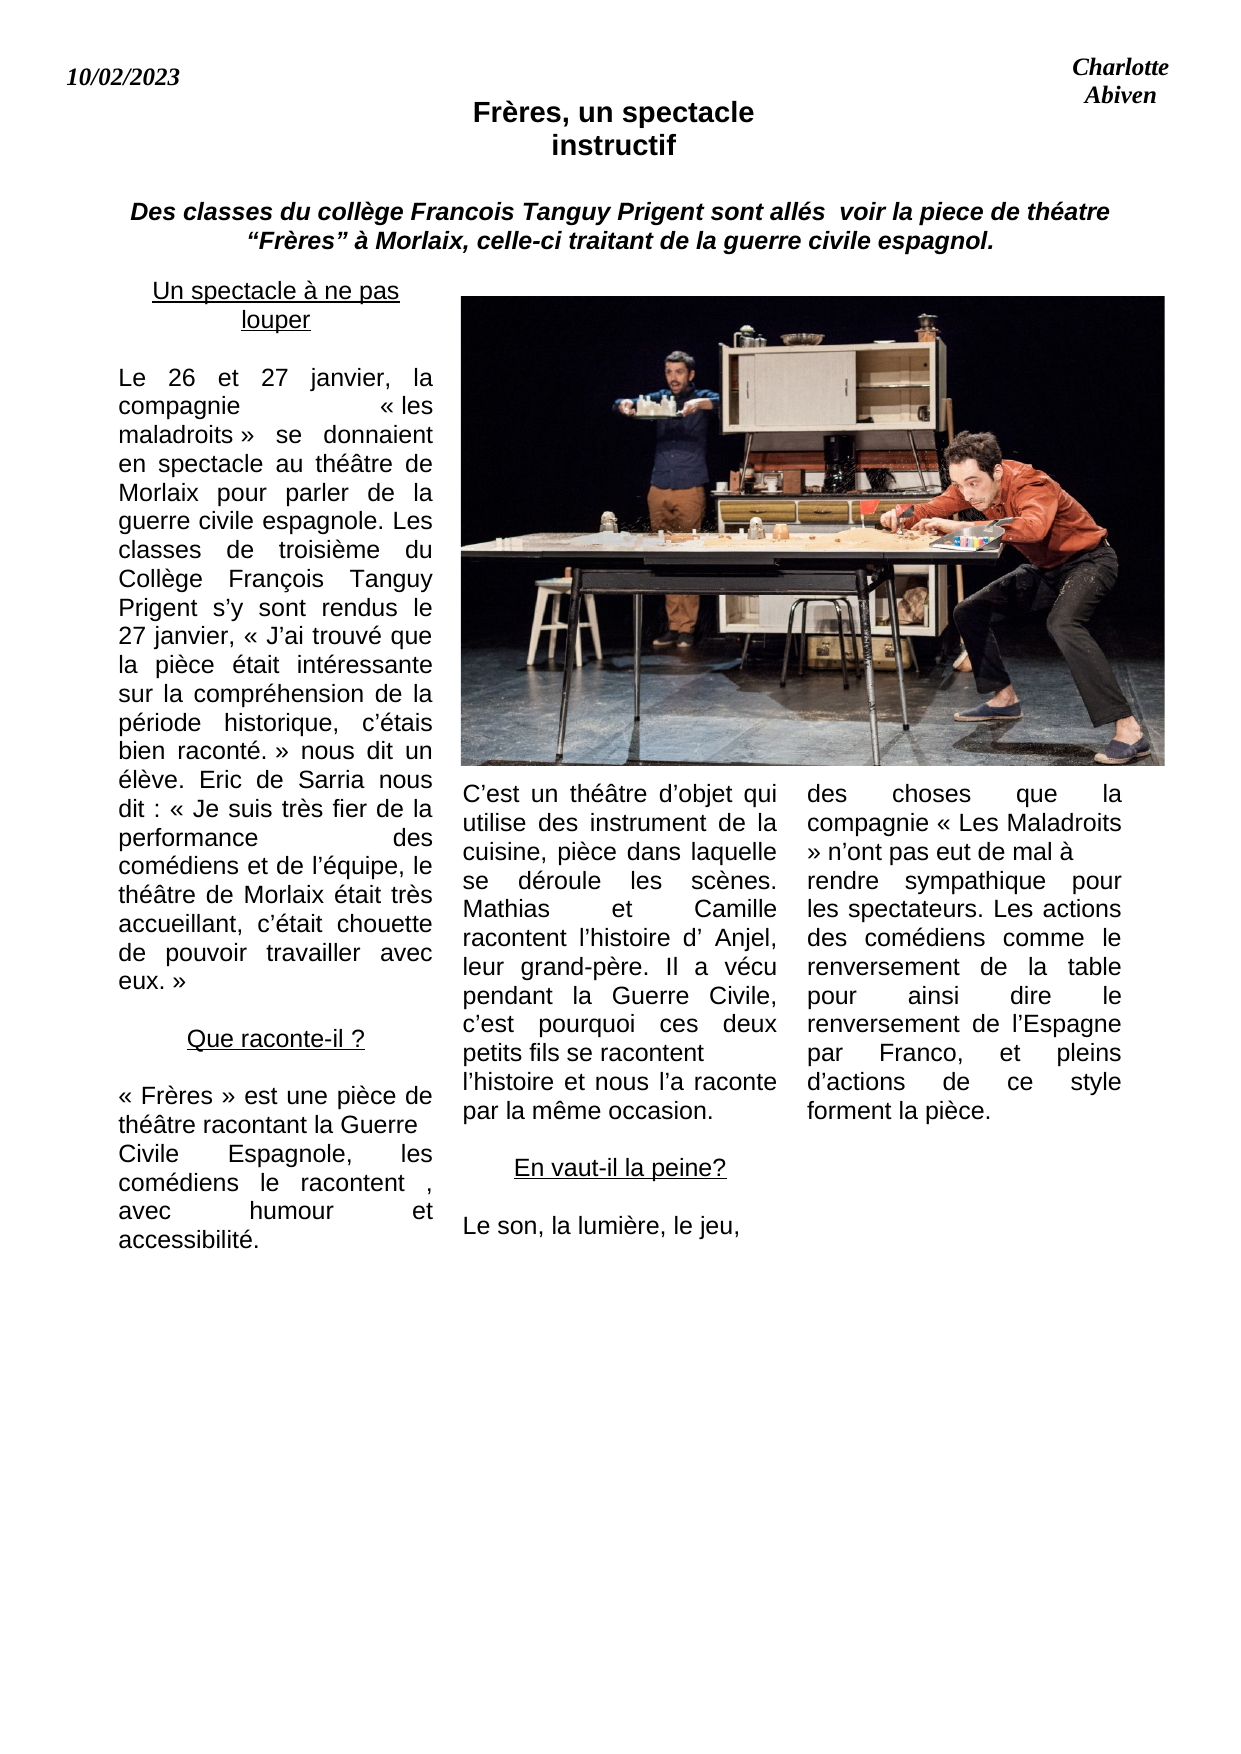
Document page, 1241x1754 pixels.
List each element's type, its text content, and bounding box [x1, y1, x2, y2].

text Civile Espagnole, les comédiens le racontent , avec humour et accessibilité. [118, 1139, 433, 1254]
text Un spectacle à ne pas louper [118, 276, 433, 334]
text « Frères » est une pièce de théâtre racontant la Guerre [118, 1081, 433, 1139]
text Le son, la lumière, le jeu, [462, 1211, 777, 1239]
text des choses que la compagnie « Les Maladroits » n’ont pas eut de mal à [807, 779, 1122, 866]
text l’histoire et nous l’a raconte par la même occasion. [462, 1067, 777, 1124]
text rendre sympathique pour les spectateurs. Les actions des comédiens comme le renversement de la table pour ainsi dire le renversement de l’Espagne par Franco, et pleins d’actions de ce style forment la pièce. [807, 866, 1122, 1124]
text Le 26 et 27 janvier, la compagnie « les maladroits » se donnaient en spectacle au théâtre de Morlaix pour parler de la guerre civile espagnole. Les classes de troisième du Collège François Tanguy Prigent s’y sont rendus le 27 janvier, « J’ai trouvé que la pièce était intéressante sur la compréhension de la période historique, c’étais bien raconté. » nous dit un élève. Eric de Sarria nous dit : « Je suis très fier de la performance des comédiens et de l’équipe, le théâtre de Morlaix était très accueillant, c’était chouette de pouvoir travailler avec eux. » [118, 362, 433, 995]
text C’est un théâtre d’objet qui utilise des instrument de la cuisine, pièce dans laquelle se déroule les scènes. Mathias et Camille racontent l’histoire d’ Anjel, leur grand-père. Il a vécu pendant la Guerre Civile, c’est pourquoi ces deux petits fils se racontent [462, 779, 777, 1067]
text Que raconte-il ? [118, 1024, 433, 1052]
picture [460, 296, 1165, 766]
text En vaut-il la peine? [462, 1153, 777, 1182]
